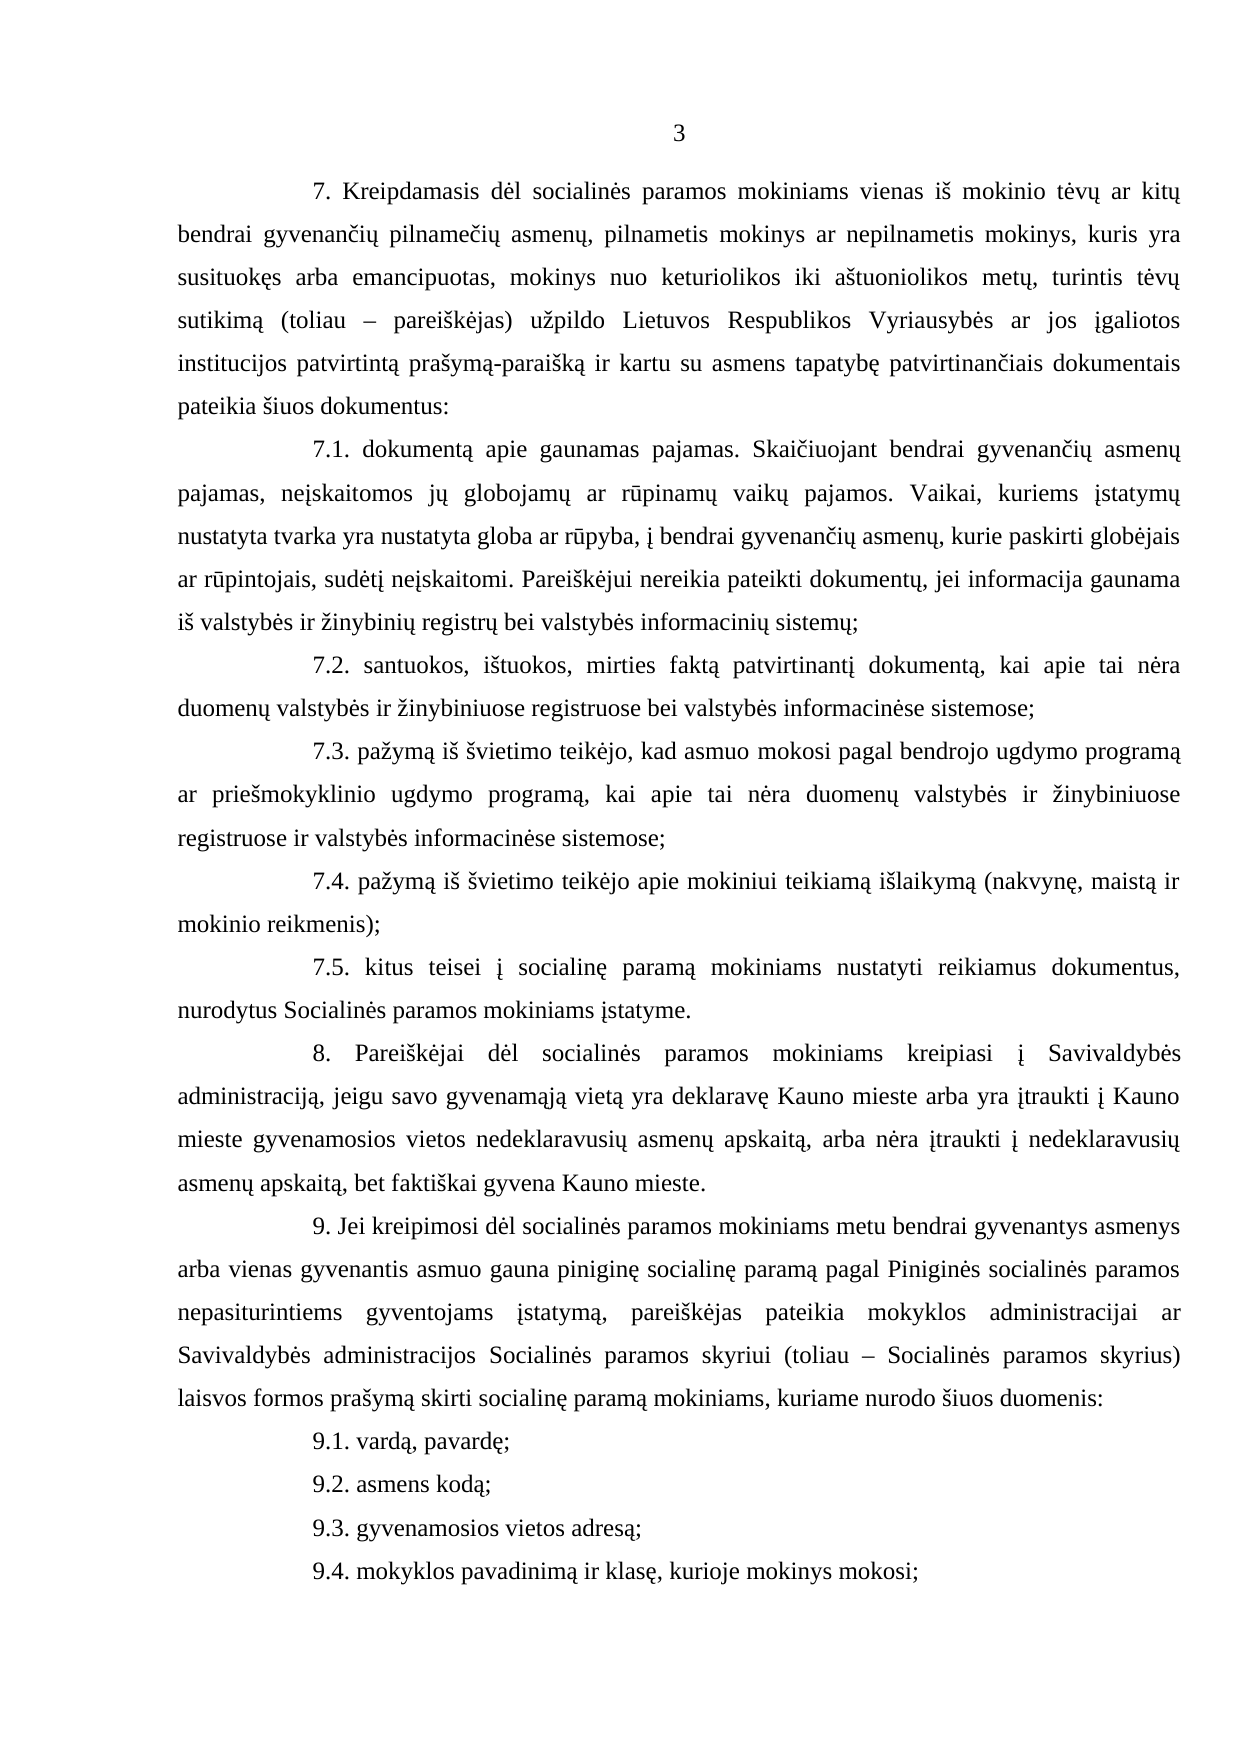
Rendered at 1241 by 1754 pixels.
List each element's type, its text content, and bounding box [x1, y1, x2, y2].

text 7.3. pažymą iš švietimo teikėjo, kad asmuo mokosi pagal bendrojo ugdymo programą ar priešmokyklinio ugdymo programą, kai apie tai nėra duomenų valstybės ir žinybiniuose registruose ir valstybės informacinėse sistemose; [177, 736, 1181, 851]
text 8. Pareiškėjai dėl socialinės paramos mokiniams kreipiasi į Savivaldybės administraciją, jeigu savo gyvenamąją vietą yra deklaravę Kauno mieste arba yra įtraukti į Kauno mieste gyvenamosios vietos nedeklaravusių asmenų apskaitą, arba nėra įtraukti į nedeklaravusių asmenų apskaitą, bet faktiškai gyvena Kauno mieste. [177, 1038, 1181, 1196]
text 9.1. vardą, pavardę; [177, 1426, 1181, 1455]
text 9. Jei kreipimosi dėl socialinės paramos mokiniams metu bendrai gyvenantys asmenys arba vienas gyvenantis asmuo gauna piniginę socialinę paramą pagal Piniginės socialinės paramos nepasiturintiems gyventojams įstatymą, pareiškėjas pateikia mokyklos administracijai ar Savivaldybės administracijos Socialinės paramos skyriui (toliau – Socialinės paramos skyrius) laisvos formos prašymą skirti socialinę paramą mokiniams, kuriame nurodo šiuos duomenis: [177, 1211, 1181, 1412]
text 7.1. dokumentą apie gaunamas pajamas. Skaičiuojant bendrai gyvenančių asmenų pajamas, neįskaitomos jų globojamų ar rūpinamų vaikų pajamos. Vaikai, kuriems įstatymų nustatyta tvarka yra nustatyta globa ar rūpyba, į bendrai gyvenančių asmenų, kurie paskirti globėjais ar rūpintojais, sudėtį neįskaitomi. Pareiškėjui nereikia pateikti dokumentų, jei informacija gaunama iš valstybės ir žinybinių registrų bei valstybės informacinių sistemų; [177, 434, 1181, 636]
text 9.2. asmens kodą; [177, 1469, 1181, 1498]
text 7. Kreipdamasis dėl socialinės paramos mokiniams vienas iš mokinio tėvų ar kitų bendrai gyvenančių pilnamečių asmenų, pilnametis mokinys ar nepilnametis mokinys, kuris yra susituokęs arba emancipuotas, mokinys nuo keturiolikos iki aštuoniolikos metų, turintis tėvų sutikimą (toliau – pareiškėjas) užpildo Lietuvos Respublikos Vyriausybės ar jos įgaliotos institucijos patvirtintą prašymą-paraišką ir kartu su asmens tapatybę patvirtinančiais dokumentais pateikia šiuos dokumentus: [177, 176, 1181, 420]
text 7.2. santuokos, ištuokos, mirties faktą patvirtinantį dokumentą, kai apie tai nėra duomenų valstybės ir žinybiniuose registruose bei valstybės informacinėse sistemose; [177, 650, 1181, 722]
text 9.4. mokyklos pavadinimą ir klasę, kurioje mokinys mokosi; [177, 1556, 1181, 1584]
text 7.4. pažymą iš švietimo teikėjo apie mokiniui teikiamą išlaikymą (nakvynę, maistą ir mokinio reikmenis); [177, 866, 1181, 938]
text 9.3. gyvenamosios vietos adresą; [177, 1513, 1181, 1541]
text 7.5. kitus teisei į socialinę paramą mokiniams nustatyti reikiamus dokumentus, nurodytus Socialinės paramos mokiniams įstatyme. [177, 952, 1181, 1024]
